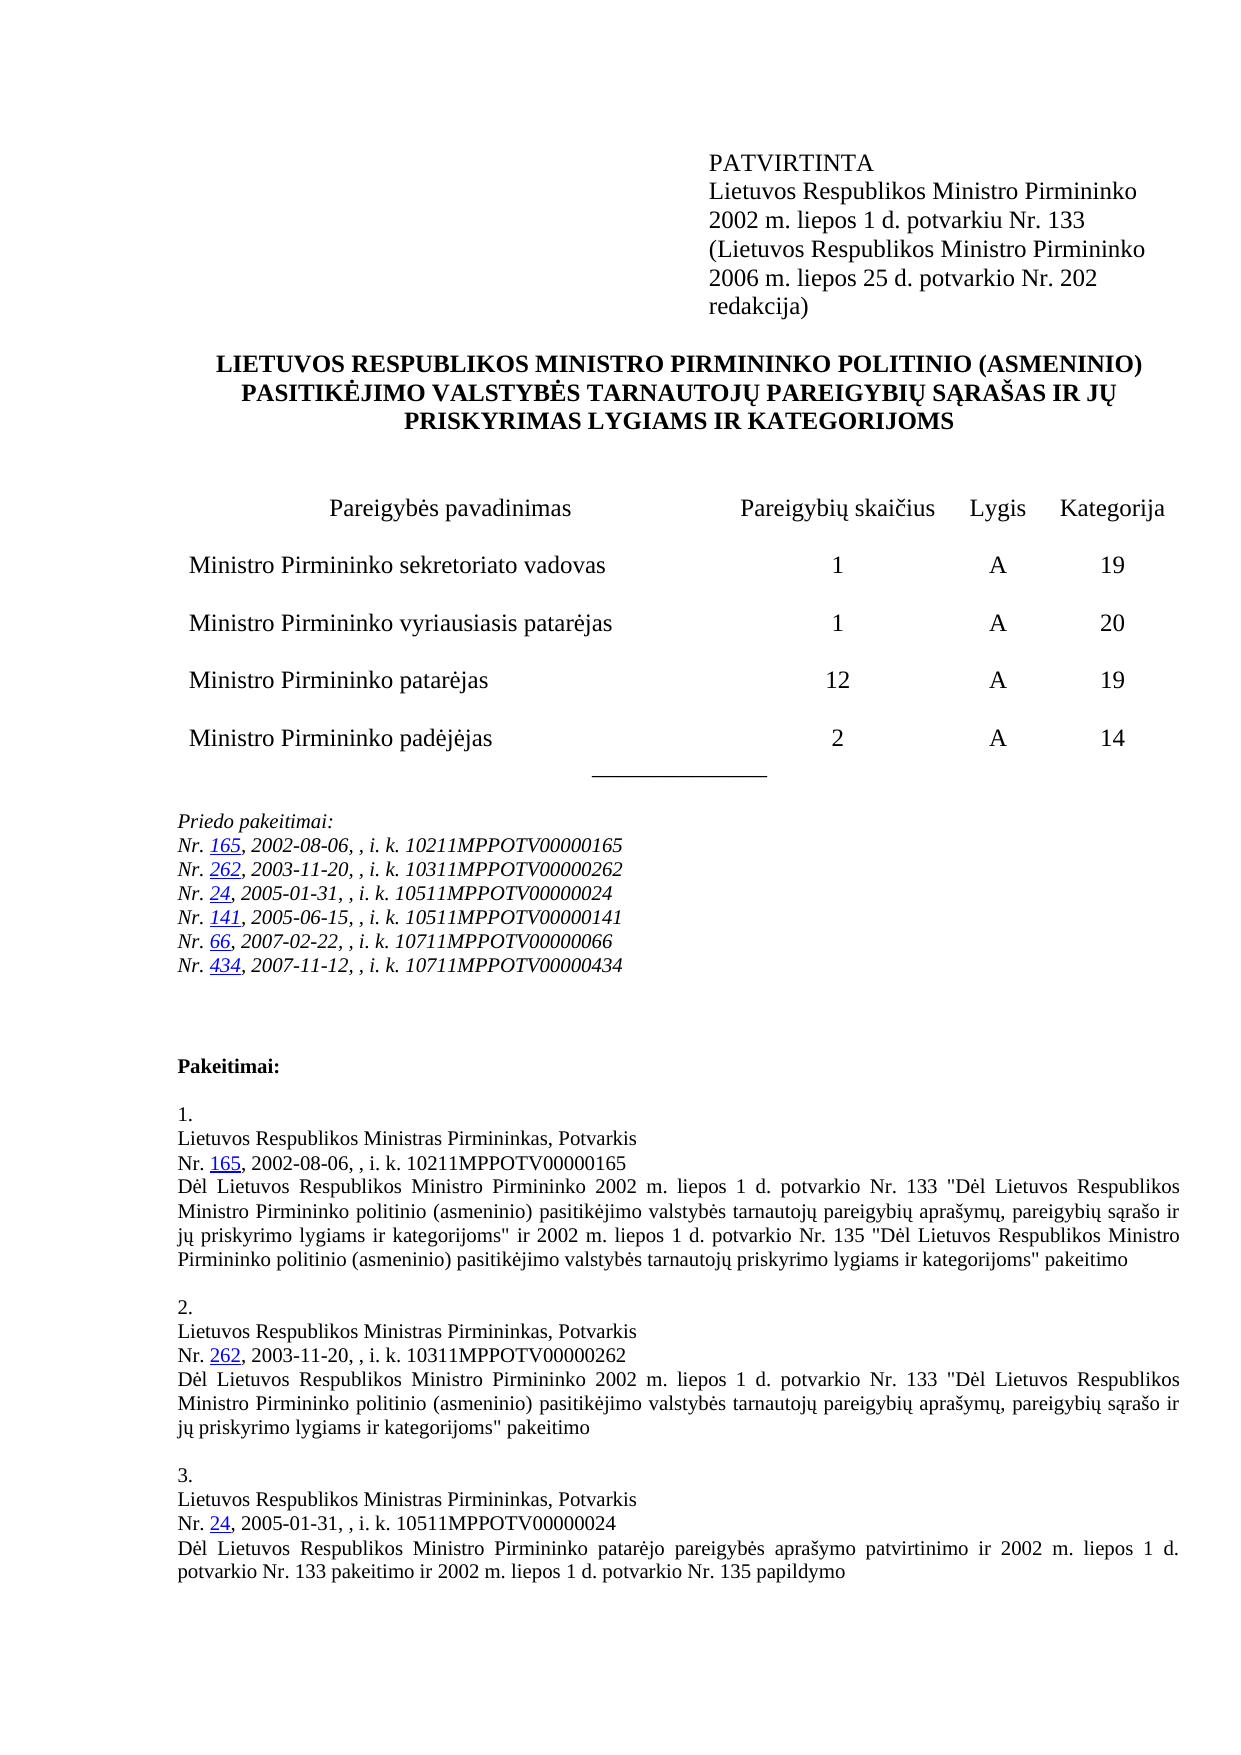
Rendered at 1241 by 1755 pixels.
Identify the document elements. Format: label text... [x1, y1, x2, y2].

text Nr. 165, 2002-08-06, , i. k. 10211MPPOTV00000165 [177, 1150, 1181, 1174]
table_cell 12 [723, 636, 952, 694]
text Nr. 66, 2007-02-22, , i. k. 10711MPPOTV00000066 [177, 929, 1181, 953]
table_cell 1 [723, 521, 952, 579]
table_header Kategorija [1044, 464, 1181, 521]
text Dėl Lietuvos Respublikos Ministro Pirmininko patarėjo pareigybės aprašymo patvirtinimo ir 2002 m. liepos 1 d. potvarkio Nr. 133 pakeitimo ir 2002 m. liepos 1 d. potvarkio Nr. 135 papildymo [177, 1535, 1181, 1583]
text Pakeitimai: [177, 1054, 1181, 1078]
text Lietuvos Respublikos Ministras Pirmininkas, Potvarkis [177, 1487, 1181, 1511]
text 3. [177, 1463, 1181, 1487]
table_cell 1 [723, 579, 952, 636]
text Nr. 434, 2007-11-12, , i. k. 10711MPPOTV00000434 [177, 953, 1181, 977]
text Lietuvos Respublikos Ministras Pirmininkas, Potvarkis [177, 1319, 1181, 1343]
text Lietuvos Respublikos Ministro Pirmininko politinio (asmeninio) pasitikėjimo valstybės tarnautojų pareigybių sąrašas ir jų priskyrimas lygiams ir kategorijoms [177, 349, 1181, 435]
table_cell 19 [1044, 636, 1181, 694]
text PATVIRTINTA [177, 148, 1181, 176]
text Priedo pakeitimai: [177, 809, 1181, 833]
text 2002 m. liepos 1 d. potvarkiu Nr. 133 [177, 205, 1181, 234]
text Nr. 141, 2005-06-15, , i. k. 10511MPPOTV00000141 [177, 905, 1181, 929]
table_cell Ministro Pirmininko patarėjas [177, 636, 723, 694]
table_header Pareigybės pavadinimas [177, 464, 723, 521]
text Dėl Lietuvos Respublikos Ministro Pirmininko 2002 m. liepos 1 d. potvarkio Nr. 133 "Dėl Lietuvos Respublikos Ministro Pirmininko politinio (asmeninio) pasitikėjimo valstybės tarnautojų pareigybių aprašymų, pareigybių sąrašo ir jų priskyrimo lygiams ir kategorijoms" pakeitimo [177, 1367, 1181, 1439]
table_header Lygis [952, 464, 1044, 521]
table_cell Ministro Pirmininko padėjėjas [177, 694, 723, 751]
text 2006 m. liepos 25 d. potvarkio Nr. 202 [177, 263, 1181, 291]
table_cell A [952, 579, 1044, 636]
table_cell Ministro Pirmininko vyriausiasis patarėjas [177, 579, 723, 636]
text Lietuvos Respublikos Ministras Pirmininkas, Potvarkis [177, 1126, 1181, 1150]
table_cell Ministro Pirmininko sekretoriato vadovas [177, 521, 723, 579]
text ______________ [177, 751, 1181, 780]
text Nr. 262, 2003-11-20, , i. k. 10311MPPOTV00000262 [177, 1343, 1181, 1367]
text Nr. 165, 2002-08-06, , i. k. 10211MPPOTV00000165 [177, 833, 1181, 857]
table_cell A [952, 521, 1044, 579]
text (Lietuvos Respublikos Ministro Pirmininko [177, 234, 1181, 263]
table_cell 14 [1044, 694, 1181, 751]
text 2. [177, 1295, 1181, 1319]
table_cell A [952, 694, 1044, 751]
table_cell A [952, 636, 1044, 694]
text Nr. 24, 2005-01-31, , i. k. 10511MPPOTV00000024 [177, 1511, 1181, 1535]
table_cell 19 [1044, 521, 1181, 579]
text Nr. 24, 2005-01-31, , i. k. 10511MPPOTV00000024 [177, 881, 1181, 905]
text 1. [177, 1102, 1181, 1126]
table_cell 2 [723, 694, 952, 751]
text Dėl Lietuvos Respublikos Ministro Pirmininko 2002 m. liepos 1 d. potvarkio Nr. 133 "Dėl Lietuvos Respublikos Ministro Pirmininko politinio (asmeninio) pasitikėjimo valstybės tarnautojų pareigybių aprašymų, pareigybių sąrašo ir jų priskyrimo lygiams ir kategorijoms" ir 2002 m. liepos 1 d. potvarkio Nr. 135 "Dėl Lietuvos Respublikos Ministro Pirmininko politinio (asmeninio) pasitikėjimo valstybės tarnautojų priskyrimo lygiams ir kategorijoms" pakeitimo [177, 1174, 1181, 1271]
text Lietuvos Respublikos Ministro Pirmininko [177, 176, 1181, 205]
text redakcija) [177, 291, 1181, 320]
table_cell 20 [1044, 579, 1181, 636]
table_header Pareigybių skaičius [723, 464, 952, 521]
text Nr. 262, 2003-11-20, , i. k. 10311MPPOTV00000262 [177, 857, 1181, 881]
